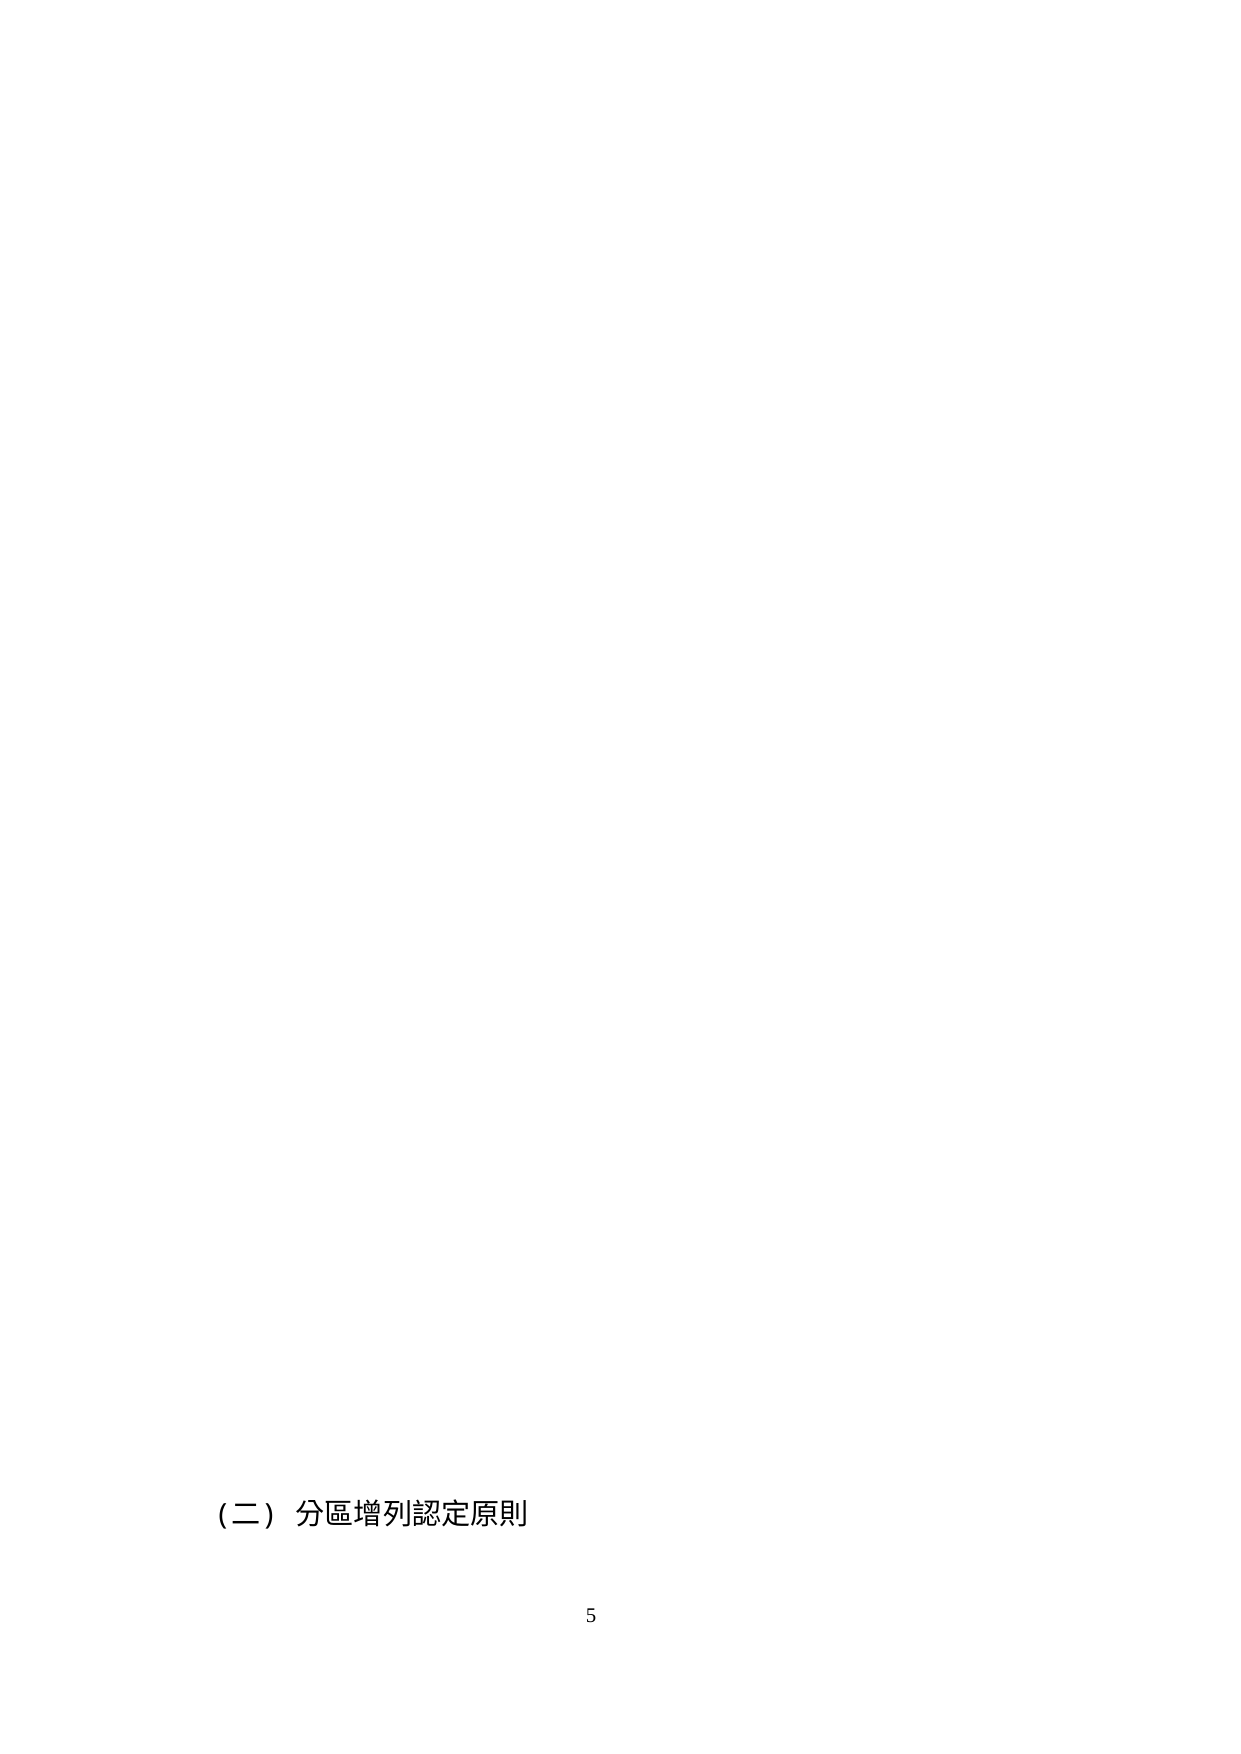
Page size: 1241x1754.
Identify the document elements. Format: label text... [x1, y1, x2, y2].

text (二) 分區增列認定原則 [214, 1471, 1093, 1533]
